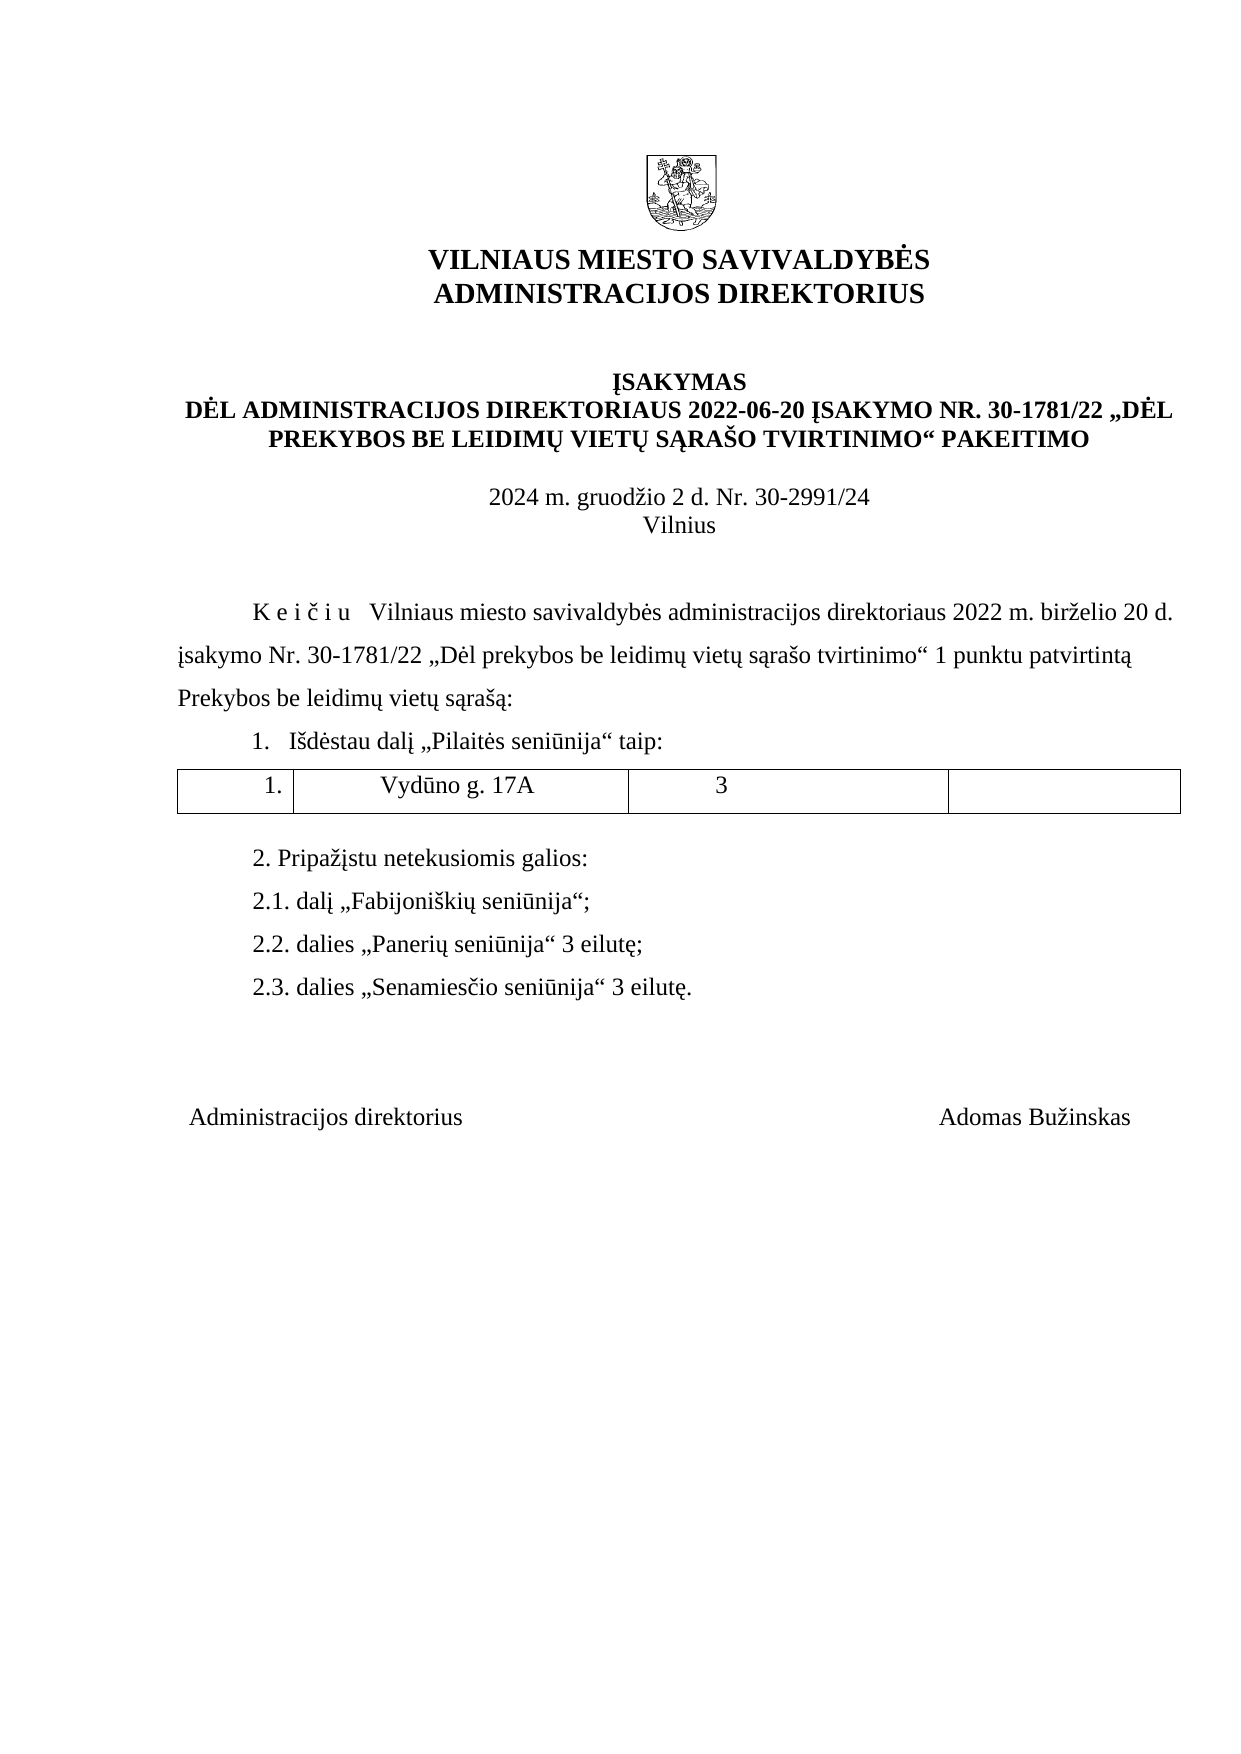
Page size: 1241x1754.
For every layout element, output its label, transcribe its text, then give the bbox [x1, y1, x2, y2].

text DĖL ADMINISTRACIJOS DIREKTORIAUS 2022-06-20 ĮSAKYMO NR. 30-1781/22 „DĖL PREKYBOS BE LEIDIMŲ VIETŲ SĄRAŠO TVIRTINIMO“ PAKEITIMO [177, 396, 1181, 453]
text VILNIAUS MIESTO SAVIVALDYBĖS [177, 242, 1181, 276]
text 2.1. dalį „Fabijoniškių seniūnija“; [177, 886, 1181, 915]
text 2024 m. gruodžio 2 d. Nr. 30-2991/24 [177, 482, 1181, 511]
text 2.2. dalies „Panerių seniūnija“ 3 eilutę; [177, 929, 1181, 958]
text 2. Pripažįstu netekusiomis galios: [177, 843, 1181, 872]
text ĮSAKYMAS [177, 367, 1181, 396]
text 2.3. dalies „Senamiesčio seniūnija“ 3 eilutę. [177, 972, 1181, 1001]
text Administracijos direktorius Adomas Bužinskas [188, 1102, 1181, 1131]
text Vilnius [177, 511, 1181, 539]
table_header [949, 770, 1180, 813]
text 1. Išdėstau dalį „Pilaitės seniūnija“ taip: [251, 726, 1181, 755]
table_header Vydūno g. 17A [294, 770, 628, 813]
table_header 3 [629, 770, 948, 813]
table_header 1. [178, 770, 293, 813]
text K e i č i u Vilniaus miesto savivaldybės administracijos direktoriaus 2022 m. birželio 20 d. įsakymo Nr. 30-1781/22 „Dėl prekybos be leidimų vietų sąrašo tvirtinimo“ 1 punktu patvirtintą Prekybos be leidimų vietų sąrašą: [177, 597, 1181, 712]
text ADMINISTRACIJOS DIREKTORIUS [177, 276, 1181, 309]
